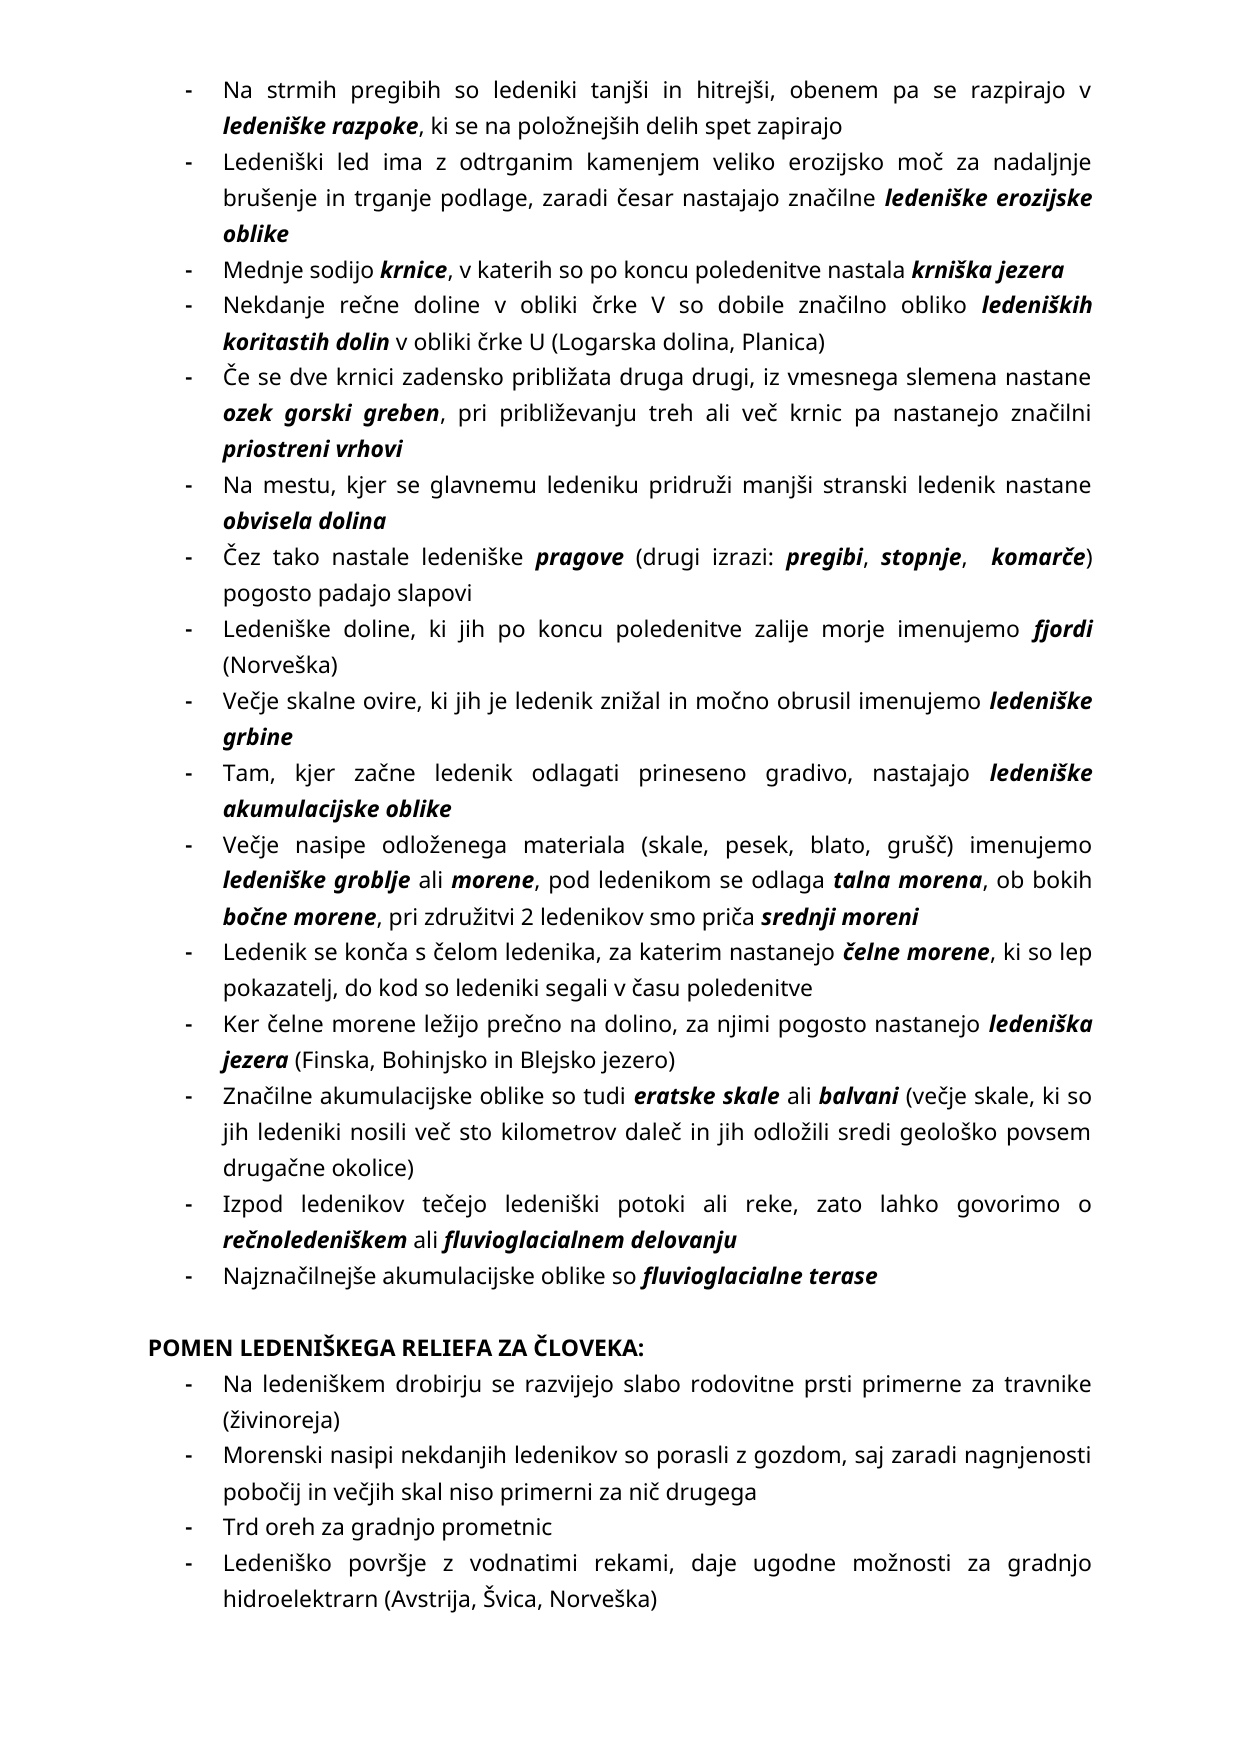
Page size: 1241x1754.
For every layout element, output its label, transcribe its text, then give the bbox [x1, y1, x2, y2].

list Če se dve krnici zadensko približata druga drugi, iz vmesnega slemena nastane ozek gorski greben, pri približevanju treh ali več krnic pa nastanejo značilni priostreni vrhovi [185, 361, 1093, 464]
list Tam, kjer začne ledenik odlagati prineseno gradivo, nastajajo ledeniške akumulacijske oblike [185, 757, 1093, 824]
list Ledeniški led ima z odtrganim kamenjem veliko erozijsko moč za nadaljnje brušenje in trganje podlage, zaradi česar nastajajo značilne ledeniške erozijske oblike [185, 146, 1093, 249]
list Mednje sodijo krnice, v katerih so po koncu poledenitve nastala krniška jezera [185, 253, 1093, 285]
list Značilne akumulacijske oblike so tudi eratske skale ali balvani (večje skale, ki so jih ledeniki nosili več sto kilometrov daleč in jih odložili sredi geološko povsem drugačne okolice) [185, 1080, 1093, 1183]
list Na ledeniškem drobirju se razvijejo slabo rodovitne prsti primerne za travnike (živinoreja) [185, 1368, 1093, 1435]
list Na strmih pregibih so ledeniki tanjši in hitrejši, obenem pa se razpirajo v ledeniške razpoke, ki se na položnejših delih spet zapirajo [185, 74, 1093, 141]
list Ledenik se konča s čelom ledenika, za katerim nastanejo čelne morene, ki so lep pokazatelj, do kod so ledeniki segali v času poledenitve [185, 936, 1093, 1003]
list Ker čelne morene ležijo prečno na dolino, za njimi pogosto nastanejo ledeniška jezera (Finska, Bohinjsko in Blejsko jezero) [185, 1008, 1093, 1075]
list Na mestu, kjer se glavnemu ledeniku pridruži manjši stranski ledenik nastane obvisela dolina [185, 469, 1093, 536]
list Večje nasipe odloženega materiala (skale, pesek, blato, grušč) imenujemo ledeniške groblje ali morene, pod ledenikom se odlaga talna morena, ob bokih bočne morene, pri združitvi 2 ledenikov smo priča srednji moreni [185, 828, 1093, 932]
list Čez tako nastale ledeniške pragove (drugi izrazi: pregibi, stopnje, komarče) pogosto padajo slapovi [185, 541, 1093, 608]
list Ledeniško površje z vodnatimi rekami, daje ugodne možnosti za gradnjo hidroelektrarn (Avstrija, Švica, Norveška) [185, 1547, 1093, 1614]
list Izpod ledenikov tečejo ledeniški potoki ali reke, zato lahko govorimo o rečnoledeniškem ali fluvioglacialnem delovanju [185, 1188, 1093, 1255]
list Nekdanje rečne doline v obliki črke V so dobile značilno obliko ledeniških koritastih dolin v obliki črke U (Logarska dolina, Planica) [185, 289, 1093, 357]
list Najznačilnejše akumulacijske oblike so fluvioglacialne terase [185, 1260, 1093, 1291]
list Večje skalne ovire, ki jih je ledenik znižal in močno obrusil imenujemo ledeniške grbine [185, 685, 1093, 752]
list Ledeniške doline, ki jih po koncu poledenitve zalije morje imenujemo fjordi (Norveška) [185, 613, 1093, 680]
list Trd oreh za gradnjo prometnic [185, 1511, 1093, 1543]
text POMEN LEDENIŠKEGA RELIEFA ZA ČLOVEKA: [148, 1332, 1093, 1363]
list Morenski nasipi nekdanjih ledenikov so porasli z gozdom, saj zaradi nagnjenosti pobočij in večjih skal niso primerni za nič drugega [185, 1439, 1093, 1507]
